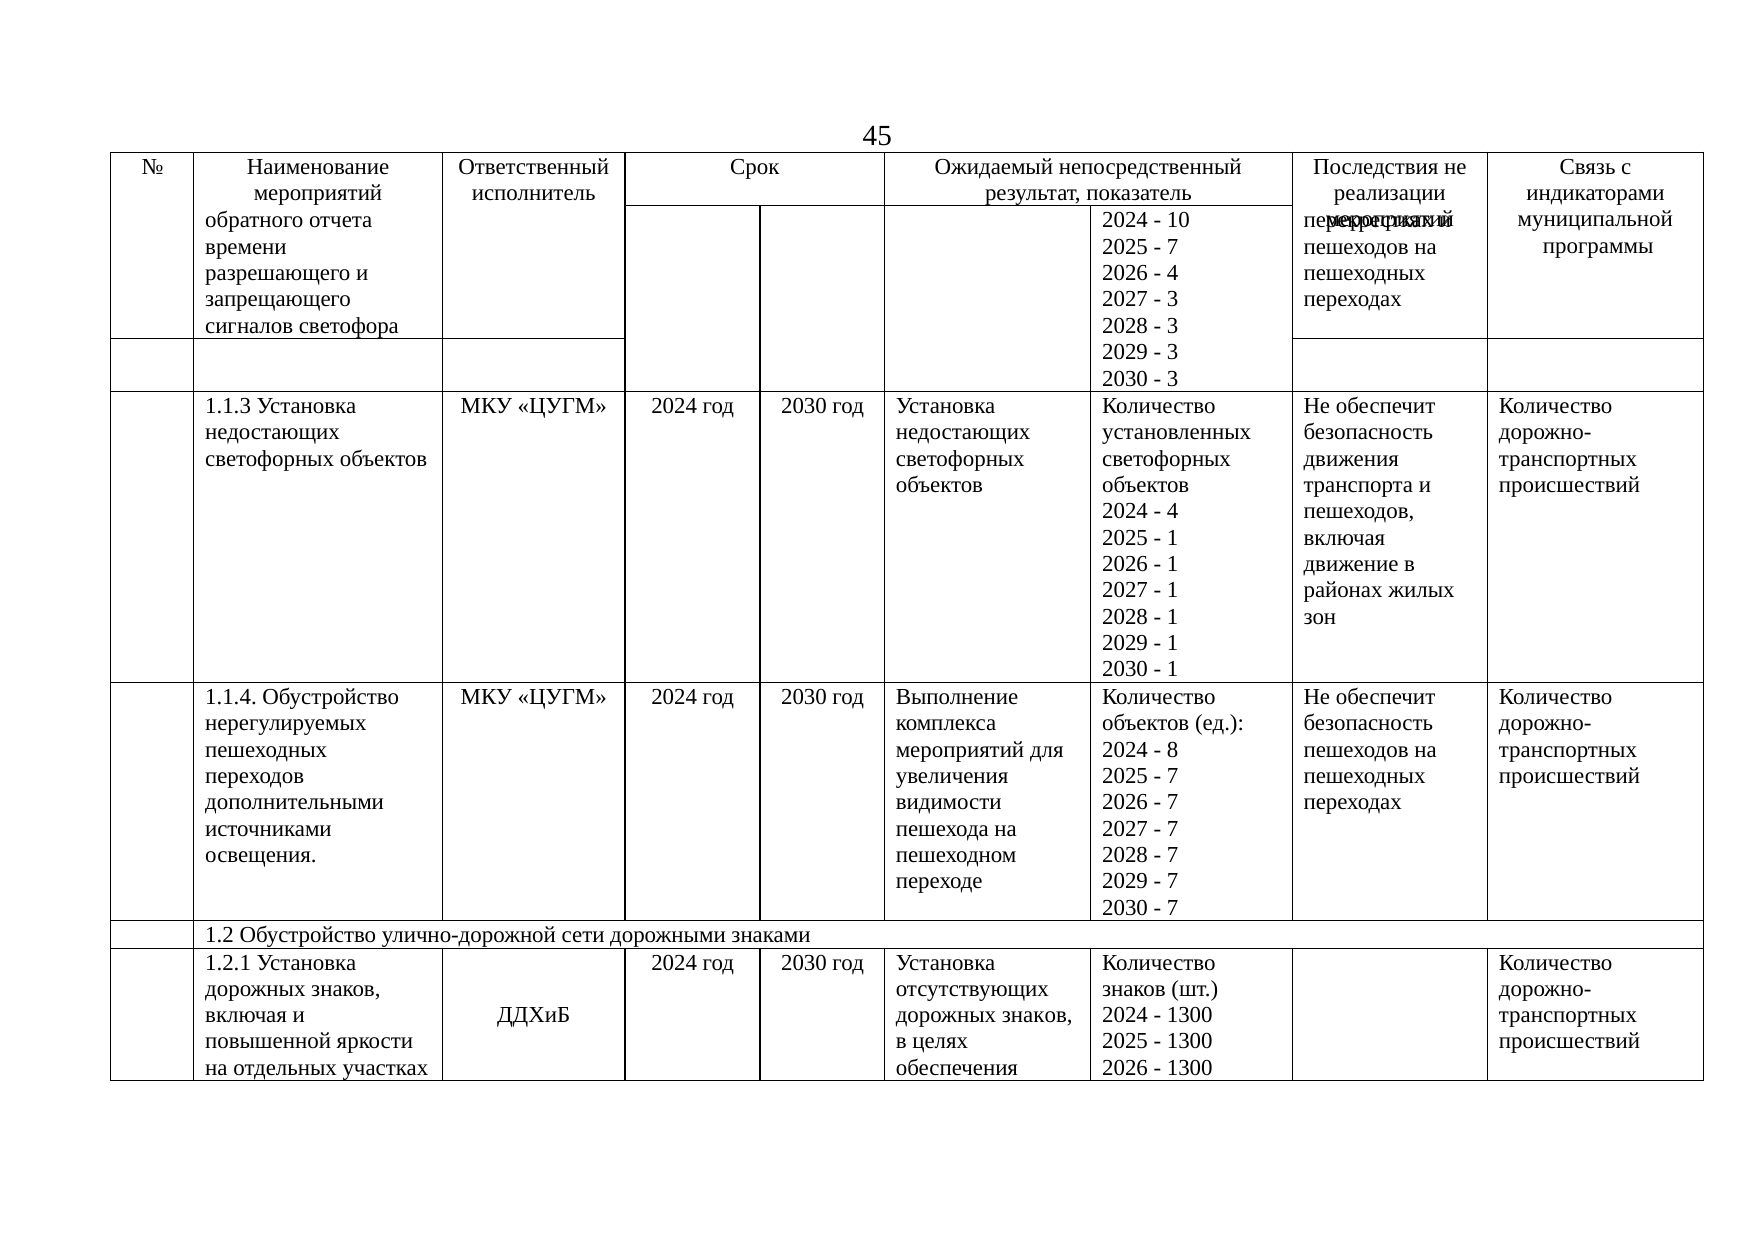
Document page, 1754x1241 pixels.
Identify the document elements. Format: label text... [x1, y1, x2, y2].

table_cell [885, 206, 1090, 391]
table_cell [1293, 949, 1487, 1080]
table_cell [443, 339, 624, 391]
table_cell Количество дорожно-транспортных происшествий [1488, 949, 1703, 1080]
table_cell 2030 год [761, 949, 884, 1080]
table_cell 2024 год [626, 392, 759, 682]
table_cell Количество дорожно-транспортных происшествий [1488, 683, 1703, 920]
table_header Срок [626, 153, 884, 205]
table_cell [111, 205, 193, 338]
table_cell 1.1.3 Установка недостающих светофорных объектов [194, 392, 442, 682]
table_cell [111, 392, 193, 682]
table_cell [111, 949, 193, 1080]
table_cell 1.2.1 Установка дорожных знаков, включая и повышенной яркости на отдельных участках [194, 949, 442, 1080]
table_cell Установка недостающих светофорных объектов [885, 392, 1090, 682]
table_cell Количество знаков (шт.) 2024 - 1300 2025 - 1300 2026 - 1300 [1091, 949, 1292, 1080]
table_cell Не обеспечит безопасность движения транспорта и пешеходов, включая движение в районах жилых зон [1293, 392, 1487, 682]
table_header Последствия не реализации мероприятий [1293, 153, 1487, 205]
table_cell [111, 683, 193, 920]
table_cell 2030 год [761, 392, 884, 682]
table_cell [626, 206, 759, 391]
table_header Ожидаемый непосредственный результат, показатель [885, 153, 1292, 205]
table_cell [111, 339, 193, 391]
table_cell обратного отчета времени разрешающего и запрещающего сигналов светофора [194, 205, 442, 338]
table_cell Не обеспечит безопасность движения транспорта на перекрестках и пешеходов на пешеходных переходах [1293, 205, 1487, 338]
table_cell Не обеспечит безопасность движения транспорта на перекрестках и пешеходов на пешеходных переходах [1293, 339, 1487, 391]
table_cell Количество дорожно-транспортных происшествий [1488, 339, 1703, 391]
table_cell Количество дорожно-транспортных происшествий [1488, 205, 1703, 338]
table_cell ДДХиБ [443, 949, 624, 1080]
table_cell [111, 921, 193, 947]
table_header № [111, 153, 193, 205]
table_cell [761, 206, 884, 391]
table_cell 2024 - 10 2025 - 7 2026 - 4 2027 - 3 2028 - 3 2029 - 3 2030 - 3 [1091, 206, 1292, 391]
table_cell 2024 год [626, 949, 759, 1080]
table_header Наименование мероприятий [194, 153, 442, 205]
table_cell МКУ «ЦУГМ» [443, 392, 624, 682]
table_cell Не обеспечит безопасность пешеходов на пешеходных переходах [1293, 683, 1487, 920]
table_header Ответственный исполнитель [443, 153, 624, 205]
table_cell 2024 год [626, 683, 759, 920]
table_cell 2030 год [761, 683, 884, 920]
table_cell Количество объектов (ед.): 2024 - 8 2025 - 7 2026 - 7 2027 - 7 2028 - 7 2029 - 7 2030 - 7 [1091, 683, 1292, 920]
table_cell [443, 205, 624, 338]
table_cell Установка отсутствующих дорожных знаков, в целях обеспечения [885, 949, 1090, 1080]
table_cell Количество дорожно-транспортных происшествий [1488, 392, 1703, 682]
table_cell Количество установленных светофорных объектов 2024 - 4 2025 - 1 2026 - 1 2027 - 1 2028 - 1 2029 - 1 2030 - 1 [1091, 392, 1292, 682]
table_cell 1.2 Обустройство улично-дорожной сети дорожными знаками [194, 921, 1703, 947]
table_header Связь с индикаторами муниципальной программы [1488, 153, 1703, 205]
table_cell 1.1.4. Обустройство нерегулируемых пешеходных переходов дополнительными источниками освещения. [194, 683, 442, 920]
table_cell Выполнение комплекса мероприятий для увеличения видимости пешехода на пешеходном переходе [885, 683, 1090, 920]
table_cell МКУ «ЦУГМ» [443, 683, 624, 920]
table_cell [194, 339, 442, 391]
